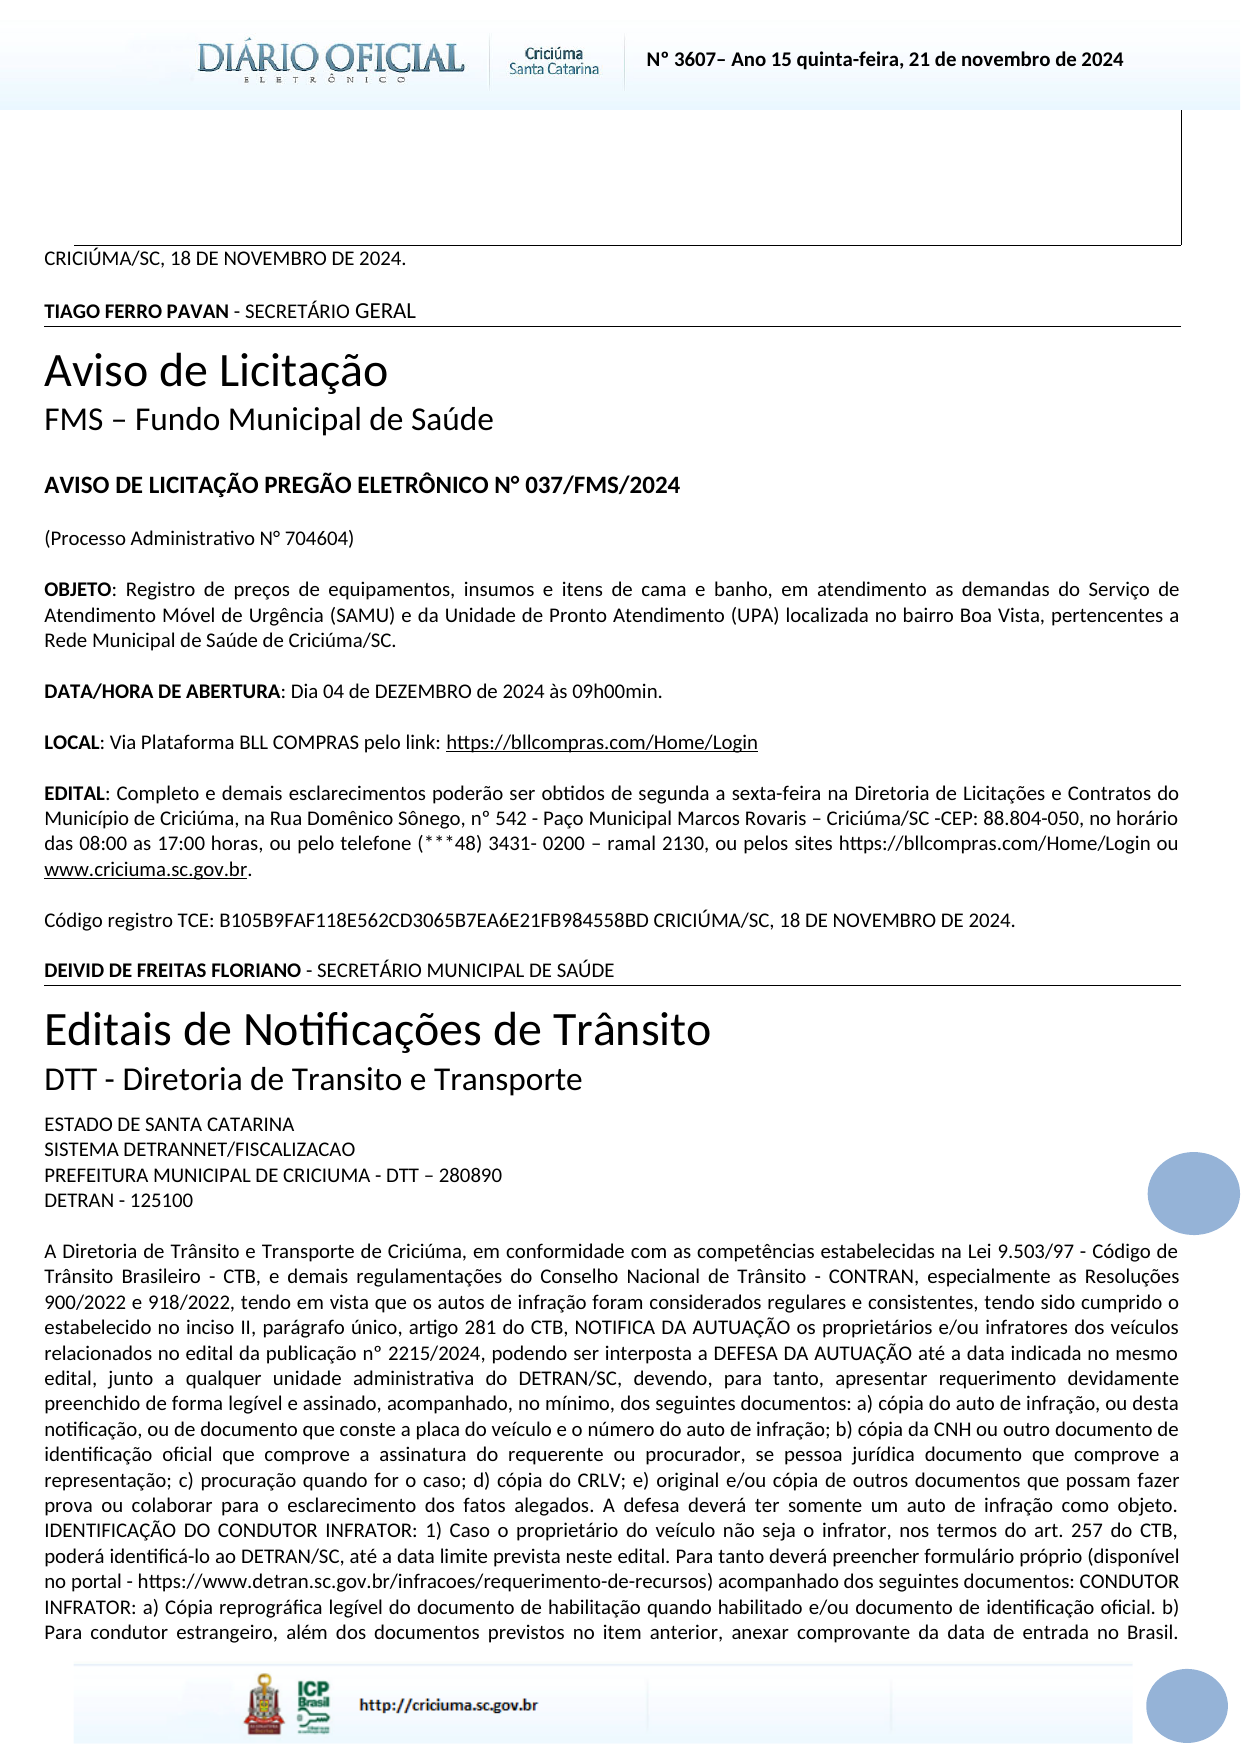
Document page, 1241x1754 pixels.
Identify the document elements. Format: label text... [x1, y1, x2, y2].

text FMS – Fundo Municipal de Saúde [44, 398, 1181, 439]
text SISTEMA DETRANNET/FISCALIZACAO [44, 1136, 1181, 1162]
text DETRAN - 125100 [44, 1187, 1152, 1213]
text OBJETO: Registro de preços de equipamentos, insumos e itens de cama e banho, em atendimento as demandas do Serviço de Atendimento Móvel de Urgência (SAMU) e da Unidade de Pronto Atendimento (UPA) localizada no bairro Boa Vista, pertencentes a Rede Municipal de Saúde de Criciúma/SC. [44, 576, 1181, 653]
text (Processo Administrativo N° 704604) [44, 526, 1181, 551]
text Código registro TCE: B105B9FAF118E562CD3065B7EA6E21FB984558BD CRICIÚMA/SC, 18 DE NOVEMBRO DE 2024. [44, 907, 1181, 932]
text DATA/HORA DE ABERTURA: Dia 04 de DEZEMBRO de 2024 às 09h00min. [44, 678, 1181, 703]
text TIAGO FERRO PAVAN - SECRETÁRIO GERAL [44, 296, 1181, 326]
text DTT - Diretoria de Transito e Transporte [44, 1057, 1181, 1098]
text CRICIÚMA/SC, 18 DE NOVEMBRO DE 2024. [44, 245, 1181, 271]
text A Diretoria de Trânsito e Transporte de Criciúma, em conformidade com as competências estabelecidas na Lei 9.503/97 - Código de Trânsito Brasileiro - CTB, e demais regulamentações do Conselho Nacional de Trânsito - CONTRAN, especialmente as Resoluções 900/2022 e 918/2022, tendo em vista que os autos de infração foram considerados regulares e consistentes, tendo sido cumprido o estabelecido no inciso II, parágrafo único, artigo 281 do CTB, NOTIFICA DA AUTUAÇÃO os proprietários e/ou infratores dos veículos relacionados no edital da publicação nº 2215/2024, podendo ser interposta a DEFESA DA AUTUAÇÃO até a data indicada no mesmo edital, junto a qualquer unidade administrativa do DETRAN/SC, devendo, para tanto, apresentar requerimento devidamente preenchido de forma legível e assinado, acompanhado, no mínimo, dos seguintes documentos: a) cópia do auto de infração, ou desta notificação, ou de documento que conste a placa do veículo e o número do auto de infração; b) cópia da CNH ou outro documento de identificação oficial que comprove a assinatura do requerente ou procurador, se pessoa jurídica documento que comprove a representação; c) procuração quando for o caso; d) cópia do CRLV; e) original e/ou cópia de outros documentos que possam fazer prova ou colaborar para o esclarecimento dos fatos alegados. A defesa deverá ter somente um auto de infração como objeto. IDENTIFICAÇÃO DO CONDUTOR INFRATOR: 1) Caso o proprietário do veículo não seja o infrator, nos termos do art. 257 do CTB, poderá identificá-lo ao DETRAN/SC, até a data limite prevista neste edital. Para tanto deverá preencher formulário próprio (disponível no portal - https://www.detran.sc.gov.br/infracoes/requerimento-de-recursos) acompanhado dos seguintes documentos: CONDUTOR INFRATOR: a) Cópia reprográfica legível do documento de habilitação quando habilitado e/ou documento de identificação oficial. b) Para condutor estrangeiro, além dos documentos previstos no item anterior, anexar comprovante da data de entrada no Brasil. [44, 1238, 1181, 1645]
text AVISO DE LICITAÇÃO PREGÃO ELETRÔNICO N° 037/FMS/2024 [44, 470, 1181, 500]
text ESTADO DE SANTA CATARINA [44, 1111, 1181, 1136]
text DEIVID DE FREITAS FLORIANO - SECRETÁRIO MUNICIPAL DE SAÚDE [44, 958, 1181, 985]
text LOCAL: Via Plataforma BLL COMPRAS pelo link: https://bllcompras.com/Home/Login [44, 729, 1181, 754]
text Editais de Notificações de Trânsito [44, 999, 1181, 1057]
text Aviso de Licitação [44, 340, 1181, 398]
text PREFEITURA MUNICIPAL DE CRICIUMA - DTT – 280890 [44, 1162, 1162, 1187]
text EDITAL: Completo e demais esclarecimentos poderão ser obtidos de segunda a sexta-feira na Diretoria de Licitações e Contratos do Município de Criciúma, na Rua Domênico Sônego, nº 542 - Paço Municipal Marcos Rovaris – Criciúma/SC -CEP: 88.804-050, no horário das 08:00 as 17:00 horas, ou pelo telefone (***48) 3431- 0200 – ramal 2130, ou pelos sites https://bllcompras.com/Home/Login ou www.criciuma.sc.gov.br. [44, 780, 1181, 881]
